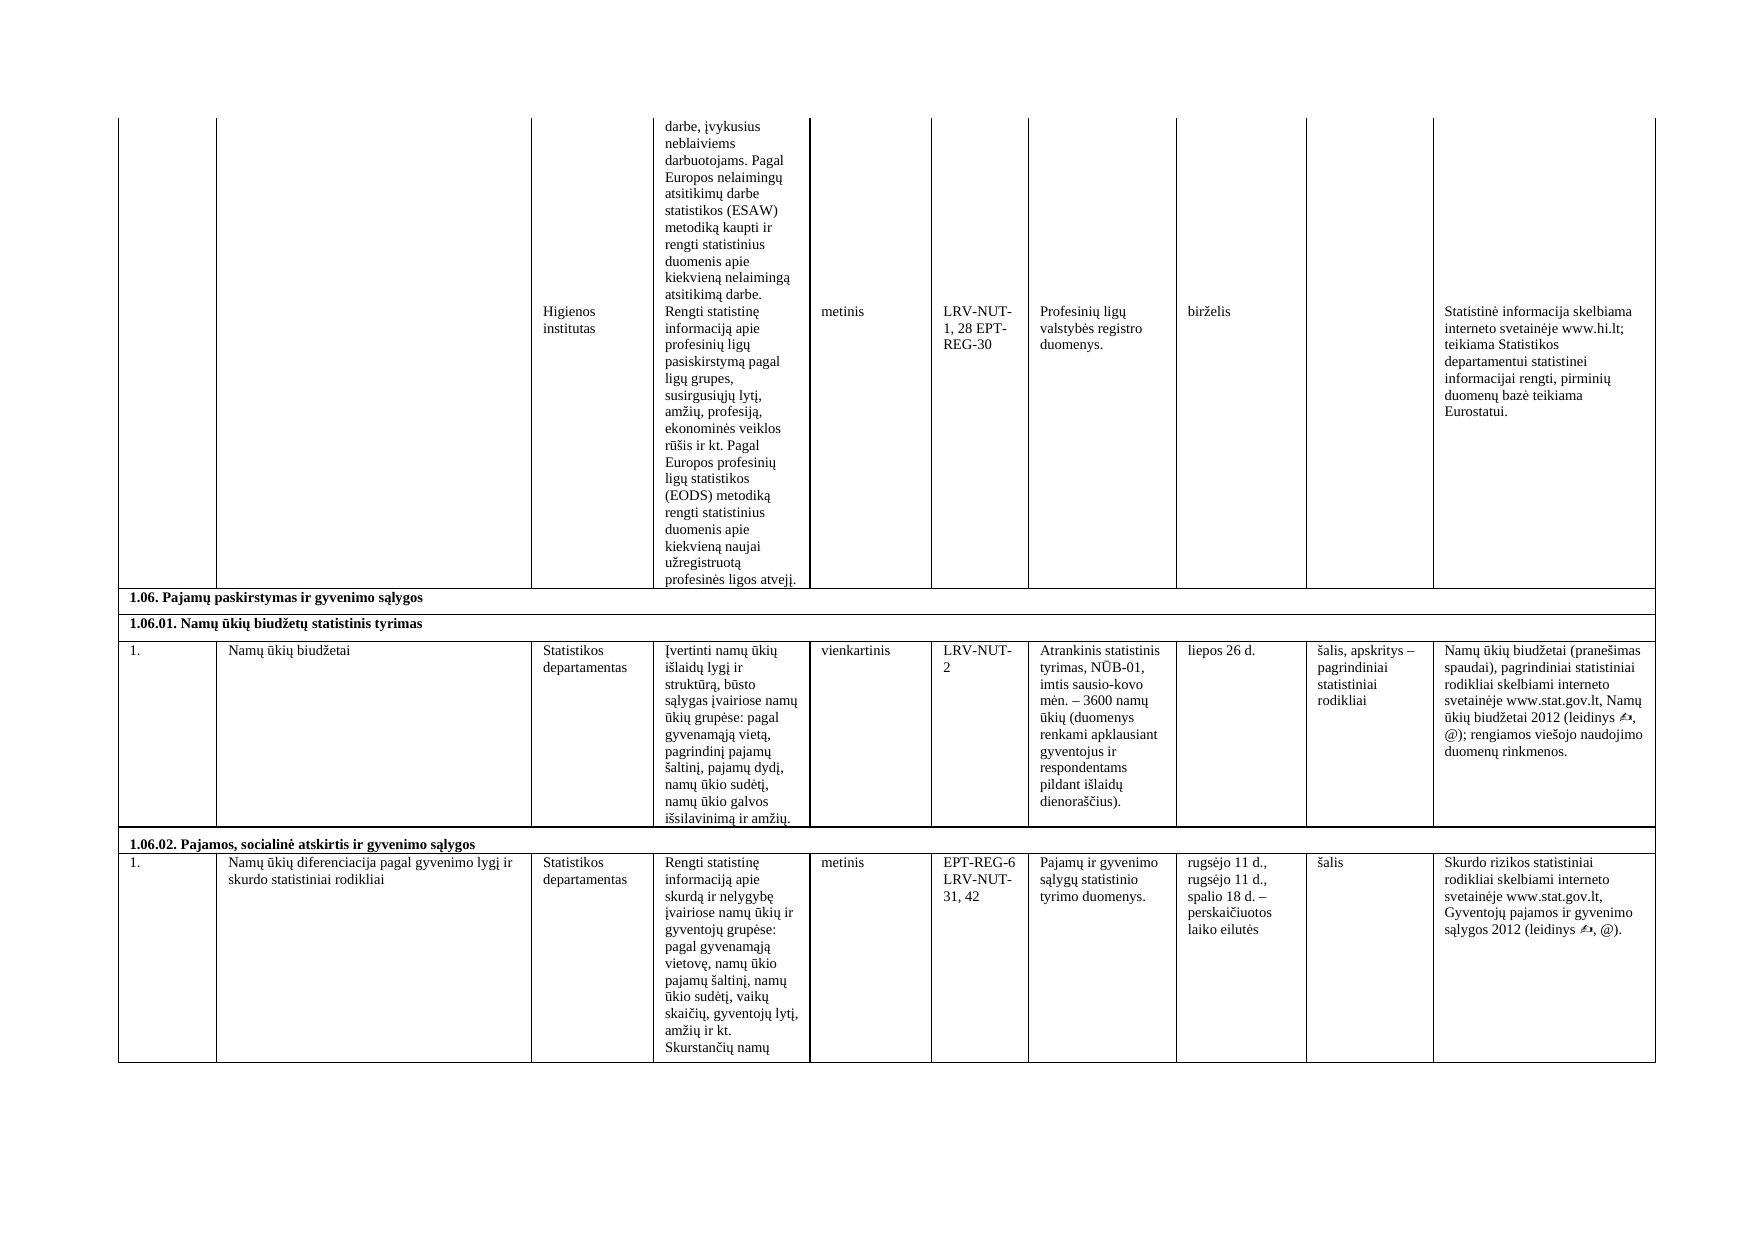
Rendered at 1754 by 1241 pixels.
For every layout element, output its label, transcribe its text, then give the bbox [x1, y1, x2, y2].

table_cell [1176, 828, 1306, 853]
table_cell Profesinių ligų valstybės registro duomenys. [1029, 303, 1176, 588]
table_cell [1306, 615, 1433, 641]
table_cell liepos 26 d. [1177, 642, 1306, 826]
table_cell [1434, 118, 1655, 303]
table_cell [1307, 303, 1433, 588]
table_cell [119, 118, 216, 303]
table_cell [1176, 589, 1306, 614]
table_cell [217, 118, 531, 303]
table_cell [1433, 589, 1655, 614]
table_cell Higienos institutas [532, 303, 653, 588]
table_cell Skurdo rizikos statistiniai rodikliai skelbiami interneto svetainėje www.stat.gov.lt, Gyventojų pajamos ir gyvenimo sąlygos 2012 (leidinys [_|_], @). [1434, 854, 1655, 1062]
table_cell [532, 118, 653, 303]
table_cell Pajamų ir gyvenimo sąlygų statistinio tyrimo duomenys. [1029, 854, 1176, 1062]
table_cell Rengti statistinę informaciją apie skurdą ir nelygybę įvairiose namų ūkių ir gyventojų grupėse: pagal gyvenamąją vietovę, namų ūkio pajamų šaltinį, namų ūkio sudėtį, vaikų skaičių, gyventojų lytį, amžių ir kt. Skurstančių namų [654, 854, 809, 1062]
table_cell Atrankinis statistinis tyrimas, NŪB-01, imtis sausio-kovo mėn. – 3600 namų ūkių (duomenys renkami apklausiant gyventojus ir respondentams pildant išlaidų dienoraščius). [1029, 642, 1176, 826]
table_cell [810, 615, 932, 641]
table_cell Statistikos departamentas [532, 642, 653, 826]
table_cell [592, 828, 618, 853]
table_cell [618, 589, 653, 614]
table_cell metinis [811, 303, 931, 588]
table_cell [654, 828, 810, 853]
table_cell Statistinė informacija skelbiama interneto svetainėje www.hi.lt; teikiama Statistikos departamentui statistinei informacijai rengti, pirminių duomenų bazė teikiama Eurostatui. [1434, 303, 1655, 588]
table_cell [217, 303, 531, 588]
table_cell [1177, 118, 1306, 303]
table_cell 1.06.02. Pajamos, socialinė atskirtis ir gyvenimo sąlygos [119, 828, 592, 853]
table_cell [1306, 589, 1433, 614]
table_cell [1029, 828, 1176, 853]
table_cell vienkartinis [811, 642, 931, 826]
table_cell šalis [1307, 854, 1433, 1062]
table_cell [1433, 615, 1655, 641]
table_cell [1433, 828, 1655, 853]
table_cell LRV-NUT-1, 28 EPT-REG-30 [932, 303, 1028, 588]
table_cell [618, 828, 653, 853]
table_cell [1307, 118, 1433, 303]
table_cell [811, 118, 931, 303]
table_cell [654, 589, 810, 614]
table_cell [1029, 118, 1176, 303]
table_cell [618, 615, 653, 641]
table_cell Statistikos departamentas [532, 854, 653, 1062]
table_cell 1. [119, 642, 216, 826]
table_cell Namų ūkių biudžetai [217, 642, 531, 826]
table_cell Namų ūkių biudžetai (pranešimas spaudai), pagrindiniai statistiniai rodikliai skelbiami interneto svetainėje www.stat.gov.lt, Namų ūkių biudžetai 2012 (leidinys [_|_], @); rengiamos viešojo naudojimo duomenų rinkmenos. [1434, 642, 1655, 826]
table_cell [932, 118, 1028, 303]
table_cell [592, 615, 618, 641]
table_cell Rengti statistinę informaciją apie profesinių ligų pasiskirstymą pagal ligų grupes, susirgusiųjų lytį, amžių, profesiją, ekonominės veiklos rūšis ir kt. Pagal Europos profesinių ligų statistikos (EODS) metodiką rengti statistinius duomenis apie kiekvieną naujai užregistruotą profesinės ligos atvejį. [654, 303, 809, 588]
table_cell EPT-REG-6 LRV-NUT-31, 42 [932, 854, 1028, 1062]
table_cell [810, 589, 932, 614]
table_cell LRV-NUT-2 [932, 642, 1028, 826]
table_cell 1. [119, 854, 216, 1062]
table_cell [592, 589, 618, 614]
table_cell [1029, 589, 1176, 614]
table_cell Namų ūkių diferenciacija pagal gyvenimo lygį ir skurdo statistiniai rodikliai [217, 854, 531, 1062]
table_cell šalis, apskritys – pagrindiniai statistiniai rodikliai [1307, 642, 1433, 826]
table_cell [932, 589, 1028, 614]
table_cell metinis [811, 854, 931, 1062]
table_cell [119, 303, 216, 588]
table_cell Įvertinti namų ūkių išlaidų lygį ir struktūrą, būsto sąlygas įvairiose namų ūkių grupėse: pagal gyvenamąją vietą, pagrindinį pajamų šaltinį, pajamų dydį, namų ūkio sudėtį, namų ūkio galvos išsilavinimą ir amžių. [654, 642, 809, 826]
table_cell 1.06. Pajamų paskirstymas ir gyvenimo sąlygos [119, 589, 592, 614]
table_cell 1.06.01. Namų ūkių biudžetų statistinis tyrimas [119, 615, 592, 641]
table_cell rugsėjo 11 d., rugsėjo 11 d., spalio 18 d. – perskaičiuotos laiko eilutės [1177, 854, 1306, 1062]
table_cell [932, 615, 1028, 641]
table_cell [654, 615, 810, 641]
table_cell [1306, 828, 1433, 853]
table_cell [810, 828, 932, 853]
table_cell [932, 828, 1028, 853]
table_cell [1029, 615, 1176, 641]
table_cell [1176, 615, 1306, 641]
table_cell darbe, įvykusius neblaiviems darbuotojams. Pagal Europos nelaimingų atsitikimų darbe statistikos (ESAW) metodiką kaupti ir rengti statistinius duomenis apie kiekvieną nelaimingą atsitikimą darbe. [654, 118, 809, 303]
table_cell birželis [1177, 303, 1306, 588]
